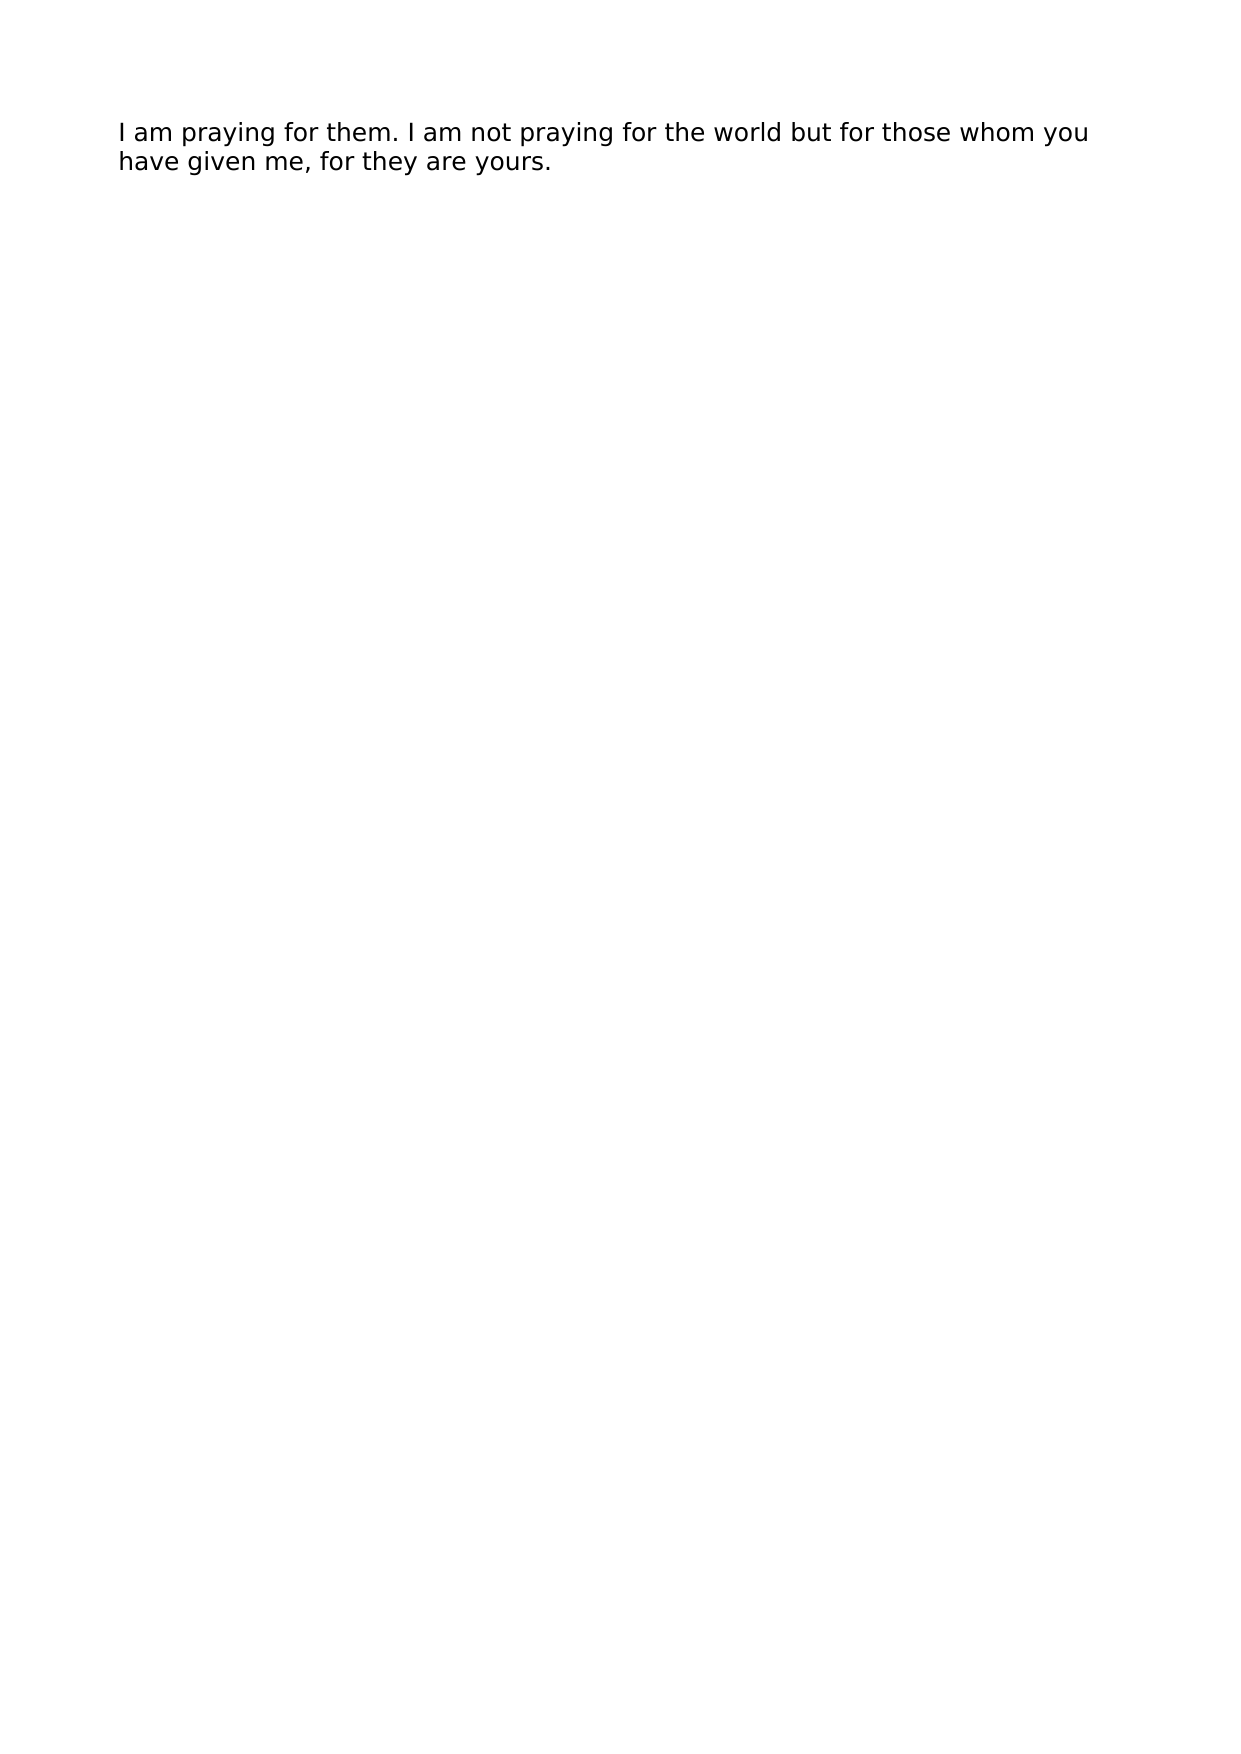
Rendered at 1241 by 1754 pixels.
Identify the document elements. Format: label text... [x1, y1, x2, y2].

text I am praying for them. I am not praying for the world but for those whom you have given me, for they are yours. [118, 118, 1122, 176]
